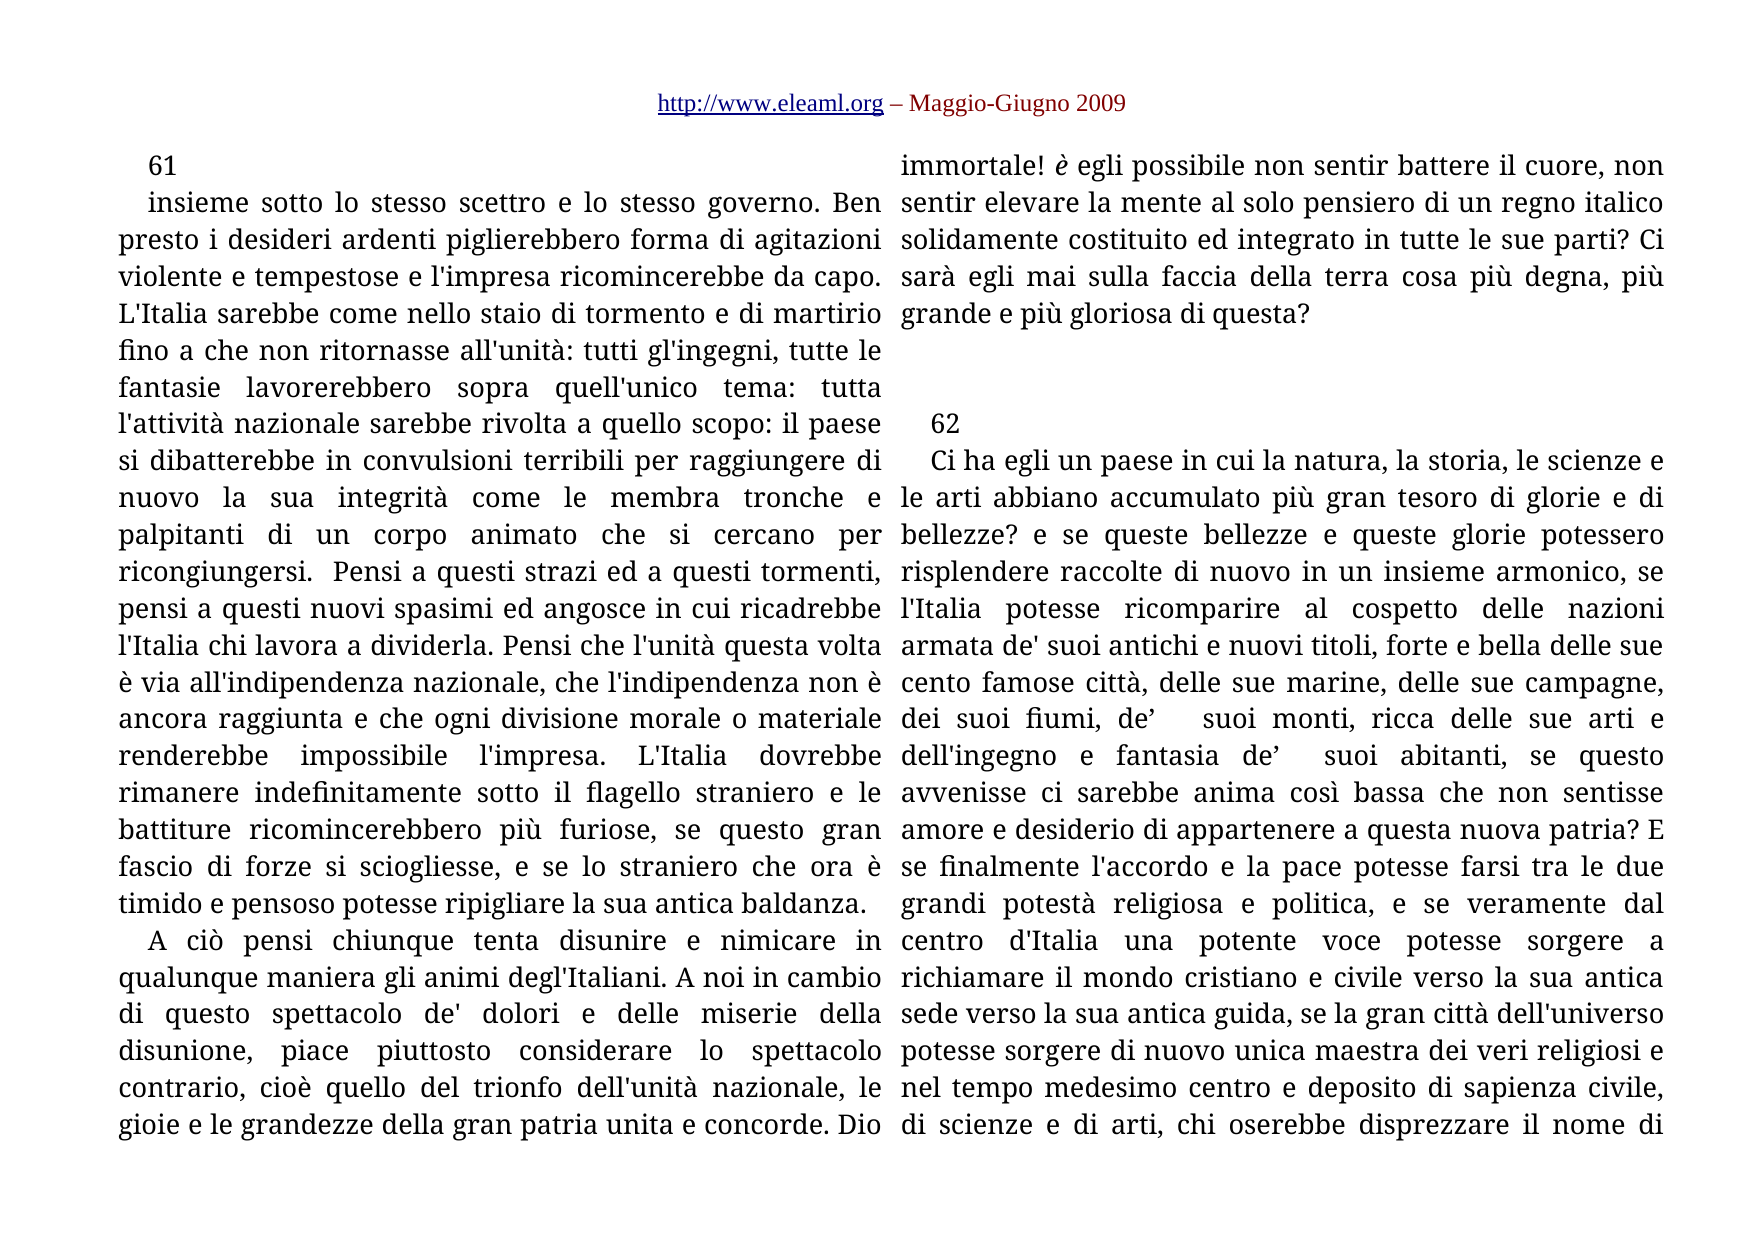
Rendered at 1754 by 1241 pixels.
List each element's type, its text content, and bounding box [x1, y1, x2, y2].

text 61 [118, 147, 883, 184]
text Ci ha egli un paese in cui la natura, la storia, le scienze e le arti abbiano accumulato più gran tesoro di glorie e di bellezze? e se queste bellezze e queste glorie potessero risplendere raccolte di nuovo in un insieme armonico, se l'Italia potesse ricomparire al cospetto delle nazioni armata de' suoi antichi e nuovi titoli, forte e bella delle sue cento famose città, delle sue marine, delle sue campagne, dei suoi fiumi, de’ suoi monti, ricca delle sue arti e dell'ingegno e fantasia de’ suoi abitanti, se questo avvenisse ci sarebbe anima così bassa che non sentisse amore e desiderio di appartenere a questa nuova patria? E se finalmente l'accordo e la pace potesse farsi tra le due grandi potestà religiosa e politica, e se veramente dal centro d'Italia una potente voce potesse sorgere a richiamare il mondo cristiano e civile verso la sua antica sede verso la sua antica guida, se la gran città dell'universo potesse sorgere di nuovo unica maestra dei veri religiosi e nel tempo medesimo centro e deposito di sapienza civile, di scienze e di arti, chi oserebbe disprezzare il nome di [901, 442, 1665, 1142]
text immortale! è egli possibile non sentir battere il cuore, non sentir elevare la mente al solo pensiero di un regno italico solidamente costituito ed integrato in tutte le sue parti? Ci sarà egli mai sulla faccia della terra cosa più degna, più grande e più gloriosa di questa? [901, 147, 1665, 331]
text A ciò pensi chiunque tenta disunire e nimicare in qualunque maniera gli animi degl'Italiani. A noi in cambio di questo spettacolo de' dolori e delle miserie della disunione, piace piuttosto considerare lo spettacolo contrario, cioè quello del trionfo dell'unità nazionale, le gioie e le grandezze della gran patria unita e concorde. Dio [118, 921, 883, 1142]
text 62 [901, 405, 1665, 442]
text insieme sotto lo stesso scettro e lo stesso governo. Ben presto i desideri ardenti piglierebbero forma di agitazioni violente e tempestose e l'impresa ricomincerebbe da capo. L'Italia sarebbe come nello staio di tormento e di martirio fino a che non ritornasse all'unità: tutti gl'ingegni, tutte le fantasie lavorerebbero sopra quell'unico tema: tutta l'attività nazionale sarebbe rivolta a quello scopo: il paese si dibatterebbe in convulsioni terribili per raggiungere di nuovo la sua integrità come le membra tronche e palpitanti di un corpo animato che si cercano per ricongiungersi. Pensi a questi strazi ed a questi tormenti, pensi a questi nuovi spasimi ed angosce in cui ricadrebbe l'Italia chi lavora a dividerla. Pensi che l'unità questa volta è via all'indipendenza nazionale, che l'indipendenza non è ancora raggiunta e che ogni divisione morale o materiale renderebbe impossibile l'impresa. L'Italia dovrebbe rimanere indefinitamente sotto il flagello straniero e le battiture ricomincerebbero più furiose, se questo gran fascio di forze si sciogliesse, e se lo straniero che ora è timido e pensoso potesse ripigliare la sua antica baldanza. [118, 184, 883, 921]
